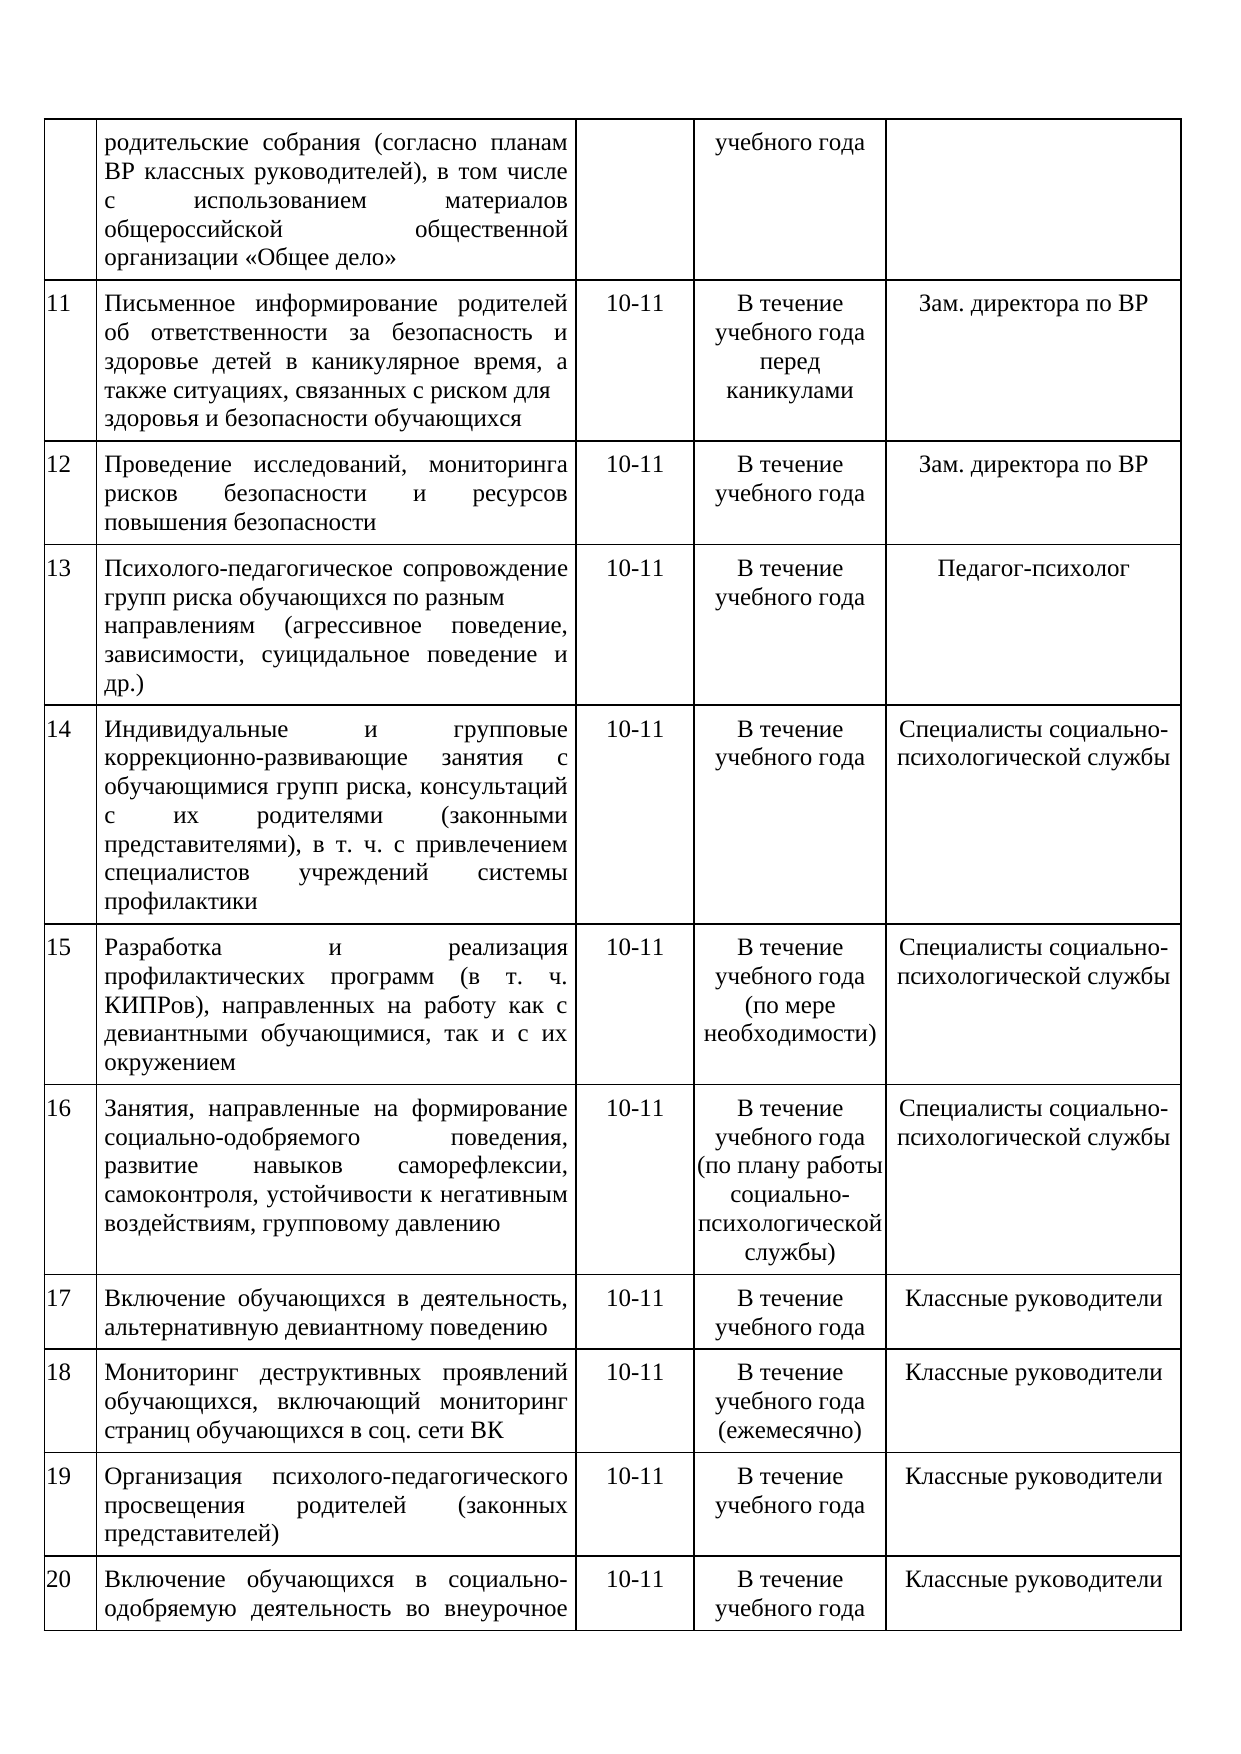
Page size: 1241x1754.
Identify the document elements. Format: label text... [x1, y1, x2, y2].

table_cell 11 [45, 281, 96, 440]
table_cell 19 [45, 1453, 96, 1555]
table_cell 15 [45, 925, 96, 1084]
table_cell В течение учебного года [695, 442, 885, 543]
table_cell 17 [45, 1275, 96, 1348]
table_cell 10-11 [577, 706, 693, 923]
table_cell Специалисты социально-психологической службы [887, 1085, 1180, 1273]
table_cell В течение учебного года перед каникулами [695, 281, 885, 440]
table_cell Индивидуальные и групповые коррекционно-развивающие занятия с обучающимися групп риска, консультаций с их родителями (законными представителями), в т. ч. с привлечением специалистов учреждений системы профилактики [97, 706, 575, 923]
table_cell Психолого-педагогическое сопровождение групп риска обучающихся по разным направлениям (агрессивное поведение, зависимости, суицидальное поведение и др.) [97, 545, 575, 704]
table_cell Специалисты социально-психологической службы [887, 925, 1180, 1084]
table_cell 13 [45, 545, 96, 704]
table_cell 10-11 [577, 281, 693, 440]
table_cell Включение обучающихся в социально-одобряемую деятельность во внеурочное [97, 1557, 575, 1630]
table_cell 10-11 [577, 1350, 693, 1452]
table_cell Организация психолого-педагогического просвещения родителей (законных представителей) [97, 1453, 575, 1555]
table_cell 10-11 [577, 1557, 693, 1630]
table_cell 14 [45, 706, 96, 923]
table_cell 18 [45, 1350, 96, 1452]
table_cell Классные руководители [887, 1275, 1180, 1348]
table_cell В течение учебного года (по мере необходимости) [695, 925, 885, 1084]
table_cell учебного года [695, 120, 885, 279]
table_cell В течение учебного года [695, 1453, 885, 1555]
table_cell В течение учебного года [695, 1275, 885, 1348]
table_cell В течение учебного года [695, 1557, 885, 1630]
table_cell Классные руководители [887, 1350, 1180, 1452]
table_cell [577, 120, 693, 279]
table_cell 10-11 [577, 1085, 693, 1273]
table_cell Включение обучающихся в деятельность, альтернативную девиантному поведению [97, 1275, 575, 1348]
table_cell 10-11 [577, 1275, 693, 1348]
table_cell Мониторинг деструктивных проявлений обучающихся, включающий мониторинг страниц обучающихся в соц. сети ВК [97, 1350, 575, 1452]
table_cell 10-11 [577, 925, 693, 1084]
table_cell Зам. директора по ВР [887, 281, 1180, 440]
table_cell [887, 120, 1180, 279]
table_cell 12 [45, 442, 96, 543]
table_cell В течение учебного года [695, 706, 885, 923]
table_cell В течение учебного года [695, 545, 885, 704]
table_cell 10-11 [577, 545, 693, 704]
table_cell Письменное информирование родителей об ответственности за безопасность и здоровье детей в каникулярное время, а также ситуациях, связанных с риском для здоровья и безопасности обучающихся [97, 281, 575, 440]
table_cell В течение учебного года (по плану работы социально-психологической службы) [695, 1085, 885, 1273]
table_cell 20 [45, 1557, 96, 1630]
table_cell Специалисты социально-психологической службы [887, 706, 1180, 923]
table_cell 10-11 [577, 1453, 693, 1555]
table_cell Разработка и реализация профилактических программ (в т. ч. КИПРов), направленных на работу как с девиантными обучающимися, так и с их окружением [97, 925, 575, 1084]
table_cell В течение учебного года (ежемесячно) [695, 1350, 885, 1452]
table_cell [45, 120, 96, 279]
table_cell родительские собрания (согласно планам ВР классных руководителей), в том числе с использованием материалов общероссийской общественной организации «Общее дело» [97, 120, 575, 279]
table_cell Зам. директора по ВР [887, 442, 1180, 543]
table_cell Занятия, направленные на формирование социально-одобряемого поведения, развитие навыков саморефлексии, самоконтроля, устойчивости к негативным воздействиям, групповому давлению [97, 1085, 575, 1273]
table_cell Проведение исследований, мониторинга рисков безопасности и ресурсов повышения безопасности [97, 442, 575, 543]
table_cell Классные руководители [887, 1453, 1180, 1555]
table_cell 10-11 [577, 442, 693, 543]
table_cell Педагог-психолог [887, 545, 1180, 704]
table_cell Классные руководители [887, 1557, 1180, 1630]
table_cell 16 [45, 1085, 96, 1273]
